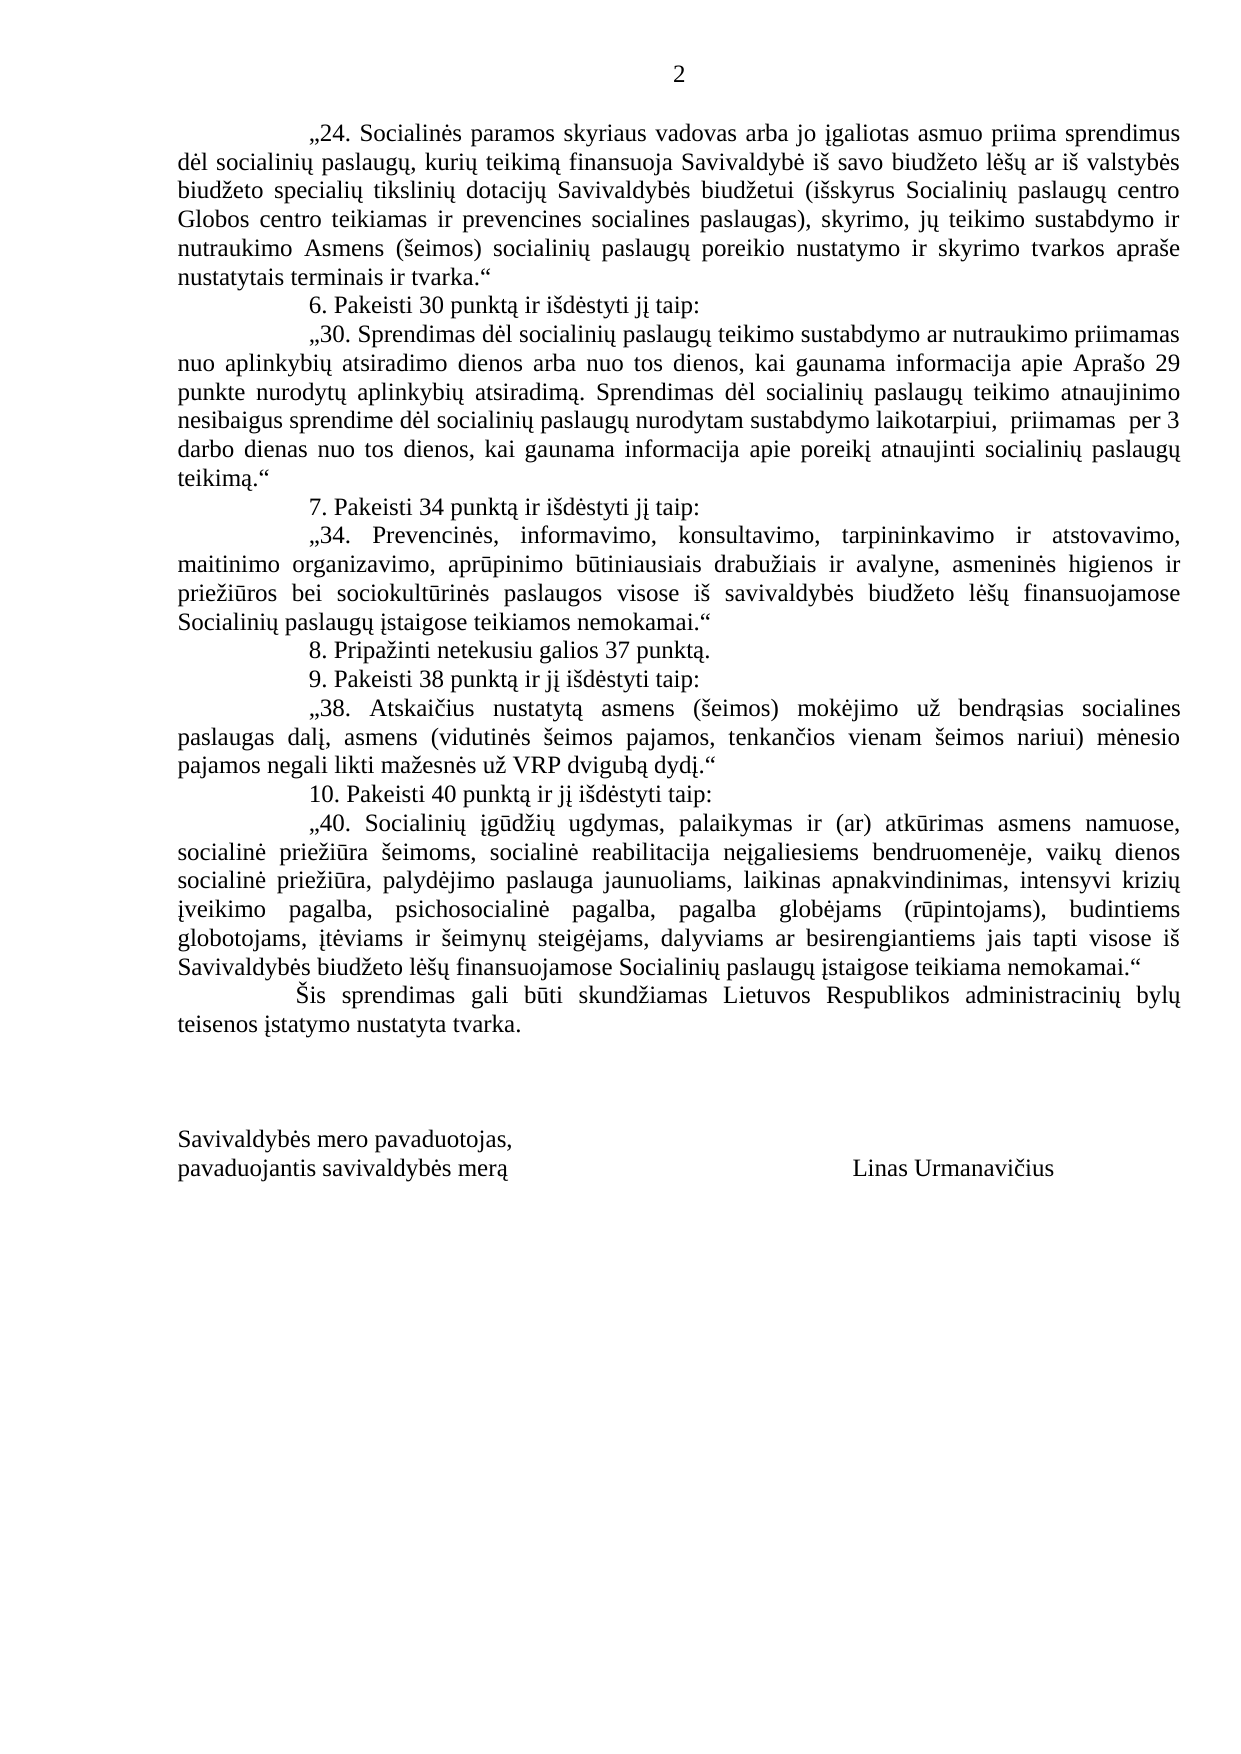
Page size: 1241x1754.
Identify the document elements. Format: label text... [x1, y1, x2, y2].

text „40. Socialinių įgūdžių ugdymas, palaikymas ir (ar) atkūrimas asmens namuose, socialinė priežiūra šeimoms, socialinė reabilitacija neįgaliesiems bendruomenėje, vaikų dienos socialinė priežiūra, palydėjimo paslauga jaunuoliams, laikinas apnakvindinimas, intensyvi krizių įveikimo pagalba, psichosocialinė pagalba, pagalba globėjams (rūpintojams), budintiems globotojams, įtėviams ir šeimynų steigėjams, dalyviams ar besirengiantiems jais tapti visose iš Savivaldybės biudžeto lėšų finansuojamose Socialinių paslaugų įstaigose teikiama nemokamai.“ [177, 808, 1181, 981]
text „30. Sprendimas dėl socialinių paslaugų teikimo sustabdymo ar nutraukimo priimamas nuo aplinkybių atsiradimo dienos arba nuo tos dienos, kai gaunama informacija apie Aprašo 29 punkte nurodytų aplinkybių atsiradimą. Sprendimas dėl socialinių paslaugų teikimo atnaujinimo nesibaigus sprendime dėl socialinių paslaugų nurodytam sustabdymo laikotarpiui, priimamas per 3 darbo dienas nuo tos dienos, kai gaunama informacija apie poreikį atnaujinti socialinių paslaugų teikimą.“ [177, 319, 1181, 492]
text „38. Atskaičius nustatytą asmens (šeimos) mokėjimo už bendrąsias socialines paslaugas dalį, asmens (vidutinės šeimos pajamos, tenkančios vienam šeimos nariui) mėnesio pajamos negali likti mažesnės už VRP dvigubą dydį.“ [177, 693, 1181, 779]
text 10. Pakeisti 40 punktą ir jį išdėstyti taip: [177, 779, 1181, 808]
text 9. Pakeisti 38 punktą ir jį išdėstyti taip: [177, 664, 1181, 693]
subtitle pavaduojantis savivaldybės merą Linas Urmanavičius [177, 1153, 1181, 1182]
text 7. Pakeisti 34 punktą ir išdėstyti jį taip: [177, 492, 1181, 521]
text 6. Pakeisti 30 punktą ir išdėstyti jį taip: [177, 291, 1181, 319]
text „24. Socialinės paramos skyriaus vadovas arba jo įgaliotas asmuo priima sprendimus dėl socialinių paslaugų, kurių teikimą finansuoja Savivaldybė iš savo biudžeto lėšų ar iš valstybės biudžeto specialių tikslinių dotacijų Savivaldybės biudžetui (išskyrus Socialinių paslaugų centro Globos centro teikiamas ir prevencines socialines paslaugas), skyrimo, jų teikimo sustabdymo ir nutraukimo Asmens (šeimos) socialinių paslaugų poreikio nustatymo ir skyrimo tvarkos apraše nustatytais terminais ir tvarka.“ [177, 118, 1181, 291]
subtitle Savivaldybės mero pavaduotojas, [177, 1124, 1181, 1153]
text „34. Prevencinės, informavimo, konsultavimo, tarpininkavimo ir atstovavimo, maitinimo organizavimo, aprūpinimo būtiniausiais drabužiais ir avalyne, asmeninės higienos ir priežiūros bei sociokultūrinės paslaugos visose iš savivaldybės biudžeto lėšų finansuojamose Socialinių paslaugų įstaigose teikiamos nemokamai.“ [177, 521, 1181, 636]
text 8. Pripažinti netekusiu galios 37 punktą. [177, 636, 1181, 664]
text Šis sprendimas gali būti skundžiamas Lietuvos Respublikos administracinių bylų teisenos įstatymo nustatyta tvarka. [177, 981, 1181, 1038]
